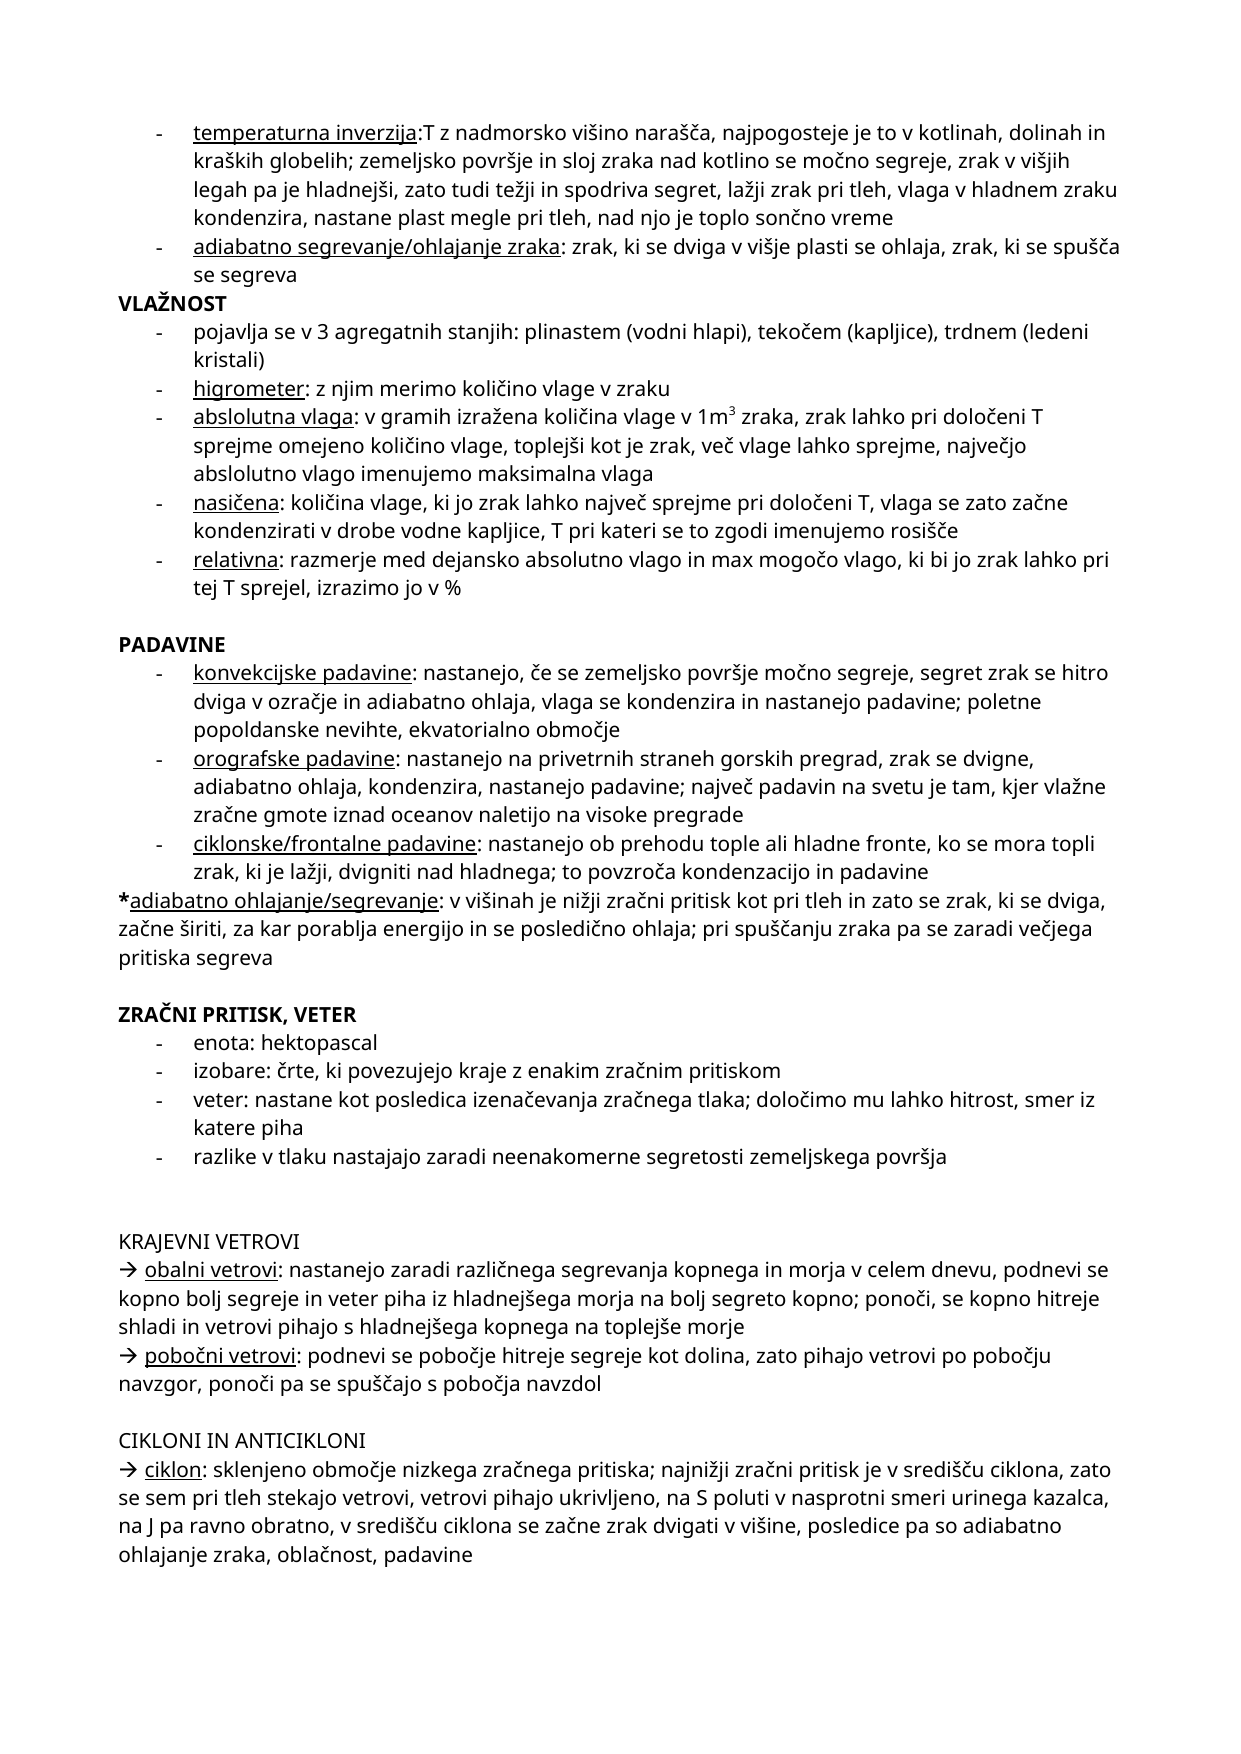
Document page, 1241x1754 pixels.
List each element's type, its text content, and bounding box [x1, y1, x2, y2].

list enota: hektopascal [156, 1028, 1122, 1057]
text *adiabatno ohlajanje/segrevanje: v višinah je nižji zračni pritisk kot pri tleh in zato se zrak, ki se dviga, začne širiti, za kar porablja energijo in se posledično ohlaja; pri spuščanju zraka pa se zaradi večjega pritiska segreva [118, 886, 1122, 971]
list adiabatno segrevanje/ohlajanje zraka: zrak, ki se dviga v višje plasti se ohlaja, zrak, ki se spušča se segreva [156, 232, 1122, 289]
list konvekcijske padavine: nastanejo, če se zemeljsko površje močno segreje, segret zrak se hitro dviga v ozračje in adiabatno ohlaja, vlaga se kondenzira in nastanejo padavine; poletne popoldanske nevihte, ekvatorialno območje [156, 658, 1122, 744]
text KRAJEVNI VETROVI [118, 1227, 1122, 1256]
list relativna: razmerje med dejansko absolutno vlago in max mogočo vlago, ki bi jo zrak lahko pri tej T sprejel, izrazimo jo v % [156, 545, 1122, 602]
list pojavlja se v 3 agregatnih stanjih: plinastem (vodni hlapi), tekočem (kapljice), trdnem (ledeni kristali) [156, 317, 1122, 374]
list abslolutna vlaga: v gramih izražena količina vlage v 1m3 zraka, zrak lahko pri določeni T sprejme omejeno količino vlage, toplejši kot je zrak, več vlage lahko sprejme, največjo abslolutno vlago imenujemo maksimalna vlaga [156, 402, 1122, 488]
list izobare: črte, ki povezujejo kraje z enakim zračnim pritiskom [156, 1057, 1122, 1085]
list razlike v tlaku nastajajo zaradi neenakomerne segretosti zemeljskega površja [156, 1142, 1122, 1170]
subtitle VLAŽNOST [118, 289, 1122, 317]
list ciklonske/frontalne padavine: nastanejo ob prehodu tople ali hladne fronte, ko se mora topli zrak, ki je lažji, dvigniti nad hladnega; to povzroča kondenzacijo in padavine [156, 829, 1122, 886]
text CIKLONI IN ANTICIKLONI [118, 1426, 1122, 1455]
list orografske padavine: nastanejo na privetrnih straneh gorskih pregrad, zrak se dvigne, adiabatno ohlaja, kondenzira, nastanejo padavine; največ padavin na svetu je tam, kjer vlažne zračne gmote iznad oceanov naletijo na visoke pregrade [156, 744, 1122, 829]
list higrometer: z njim merimo količino vlage v zraku [156, 374, 1122, 402]
text  pobočni vetrovi: podnevi se pobočje hitreje segreje kot dolina, zato pihajo vetrovi po pobočju navzgor, ponoči pa se spuščajo s pobočja navzdol [118, 1341, 1122, 1398]
subtitle PADAVINE [118, 630, 1122, 658]
subtitle ZRAČNI PRITISK, VETER [118, 1000, 1122, 1028]
text  ciklon: sklenjeno območje nizkega zračnega pritiska; najnižji zračni pritisk je v središču ciklona, zato se sem pri tleh stekajo vetrovi, vetrovi pihajo ukrivljeno, na S poluti v nasprotni smeri urinega kazalca, na J pa ravno obratno, v središču ciklona se začne zrak dvigati v višine, posledice pa so adiabatno ohlajanje zraka, oblačnost, padavine [118, 1455, 1122, 1568]
list veter: nastane kot posledica izenačevanja zračnega tlaka; določimo mu lahko hitrost, smer iz katere piha [156, 1085, 1122, 1142]
text  obalni vetrovi: nastanejo zaradi različnega segrevanja kopnega in morja v celem dnevu, podnevi se kopno bolj segreje in veter piha iz hladnejšega morja na bolj segreto kopno; ponoči, se kopno hitreje shladi in vetrovi pihajo s hladnejšega kopnega na toplejše morje [118, 1256, 1122, 1341]
list temperaturna inverzija:T z nadmorsko višino narašča, najpogosteje je to v kotlinah, dolinah in kraških globelih; zemeljsko površje in sloj zraka nad kotlino se močno segreje, zrak v višjih legah pa je hladnejši, zato tudi težji in spodriva segret, lažji zrak pri tleh, vlaga v hladnem zraku kondenzira, nastane plast megle pri tleh, nad njo je toplo sončno vreme [156, 118, 1122, 232]
list nasičena: količina vlage, ki jo zrak lahko največ sprejme pri določeni T, vlaga se zato začne kondenzirati v drobe vodne kapljice, T pri kateri se to zgodi imenujemo rosišče [156, 488, 1122, 545]
